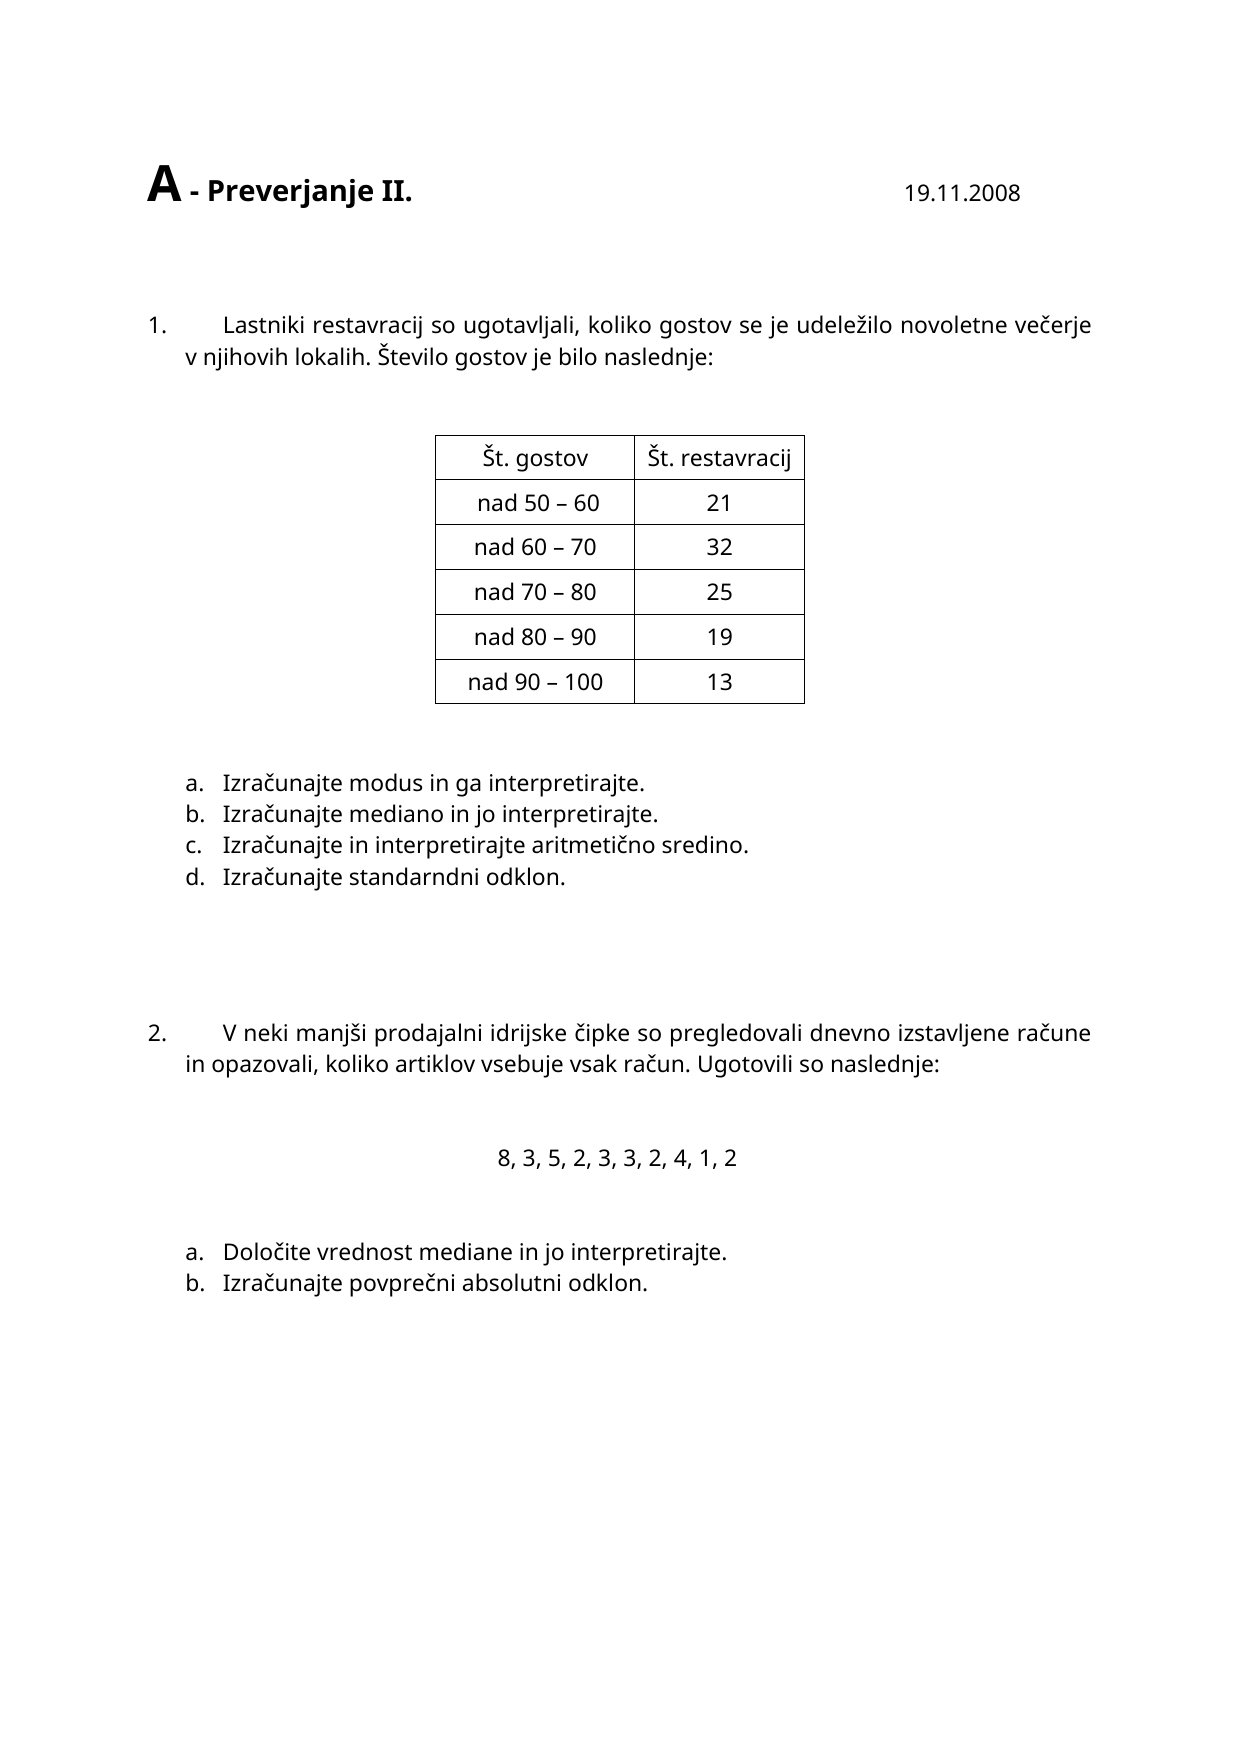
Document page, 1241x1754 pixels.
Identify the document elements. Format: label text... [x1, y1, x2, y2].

list Izračunajte standarndni odklon. [185, 861, 1093, 892]
table_cell nad 90 – 100 [436, 660, 634, 703]
table_cell nad 70 – 80 [436, 570, 634, 614]
table_header Št. restavracij [635, 436, 804, 479]
table_cell 25 [635, 570, 804, 614]
table_cell nad 50 – 60 [436, 480, 634, 524]
table_cell 32 [635, 525, 804, 569]
list Izračunajte mediano in jo interpretirajte. [185, 798, 1093, 829]
table_header Št. gostov [436, 436, 634, 479]
list Izračunajte povprečni absolutni odklon. [185, 1267, 1093, 1298]
table_cell 13 [635, 660, 804, 703]
list Določite vrednost mediane in jo interpretirajte. [185, 1236, 1093, 1267]
table_cell nad 80 – 90 [436, 615, 634, 658]
table_cell 21 [635, 480, 804, 524]
table_cell 19 [635, 615, 804, 658]
text 8, 3, 5, 2, 3, 3, 2, 4, 1, 2 [148, 1142, 1093, 1173]
list Izračunajte in interpretirajte aritmetično sredino. [185, 829, 1093, 861]
list V neki manjši prodajalni idrijske čipke so pregledovali dnevno izstavljene račune in opazovali, koliko artiklov vsebuje vsak račun. Ugotovili so naslednje: [148, 1017, 1093, 1079]
list Lastniki restavracij so ugotavljali, koliko gostov se je udeležilo novoletne večerje v njihovih lokalih. Število gostov je bilo naslednje: [148, 309, 1093, 372]
table_cell nad 60 – 70 [436, 525, 634, 569]
text A - Preverjanje II. 19.11.2008 [148, 148, 1093, 216]
list Izračunajte modus in ga interpretirajte. [185, 767, 1093, 798]
